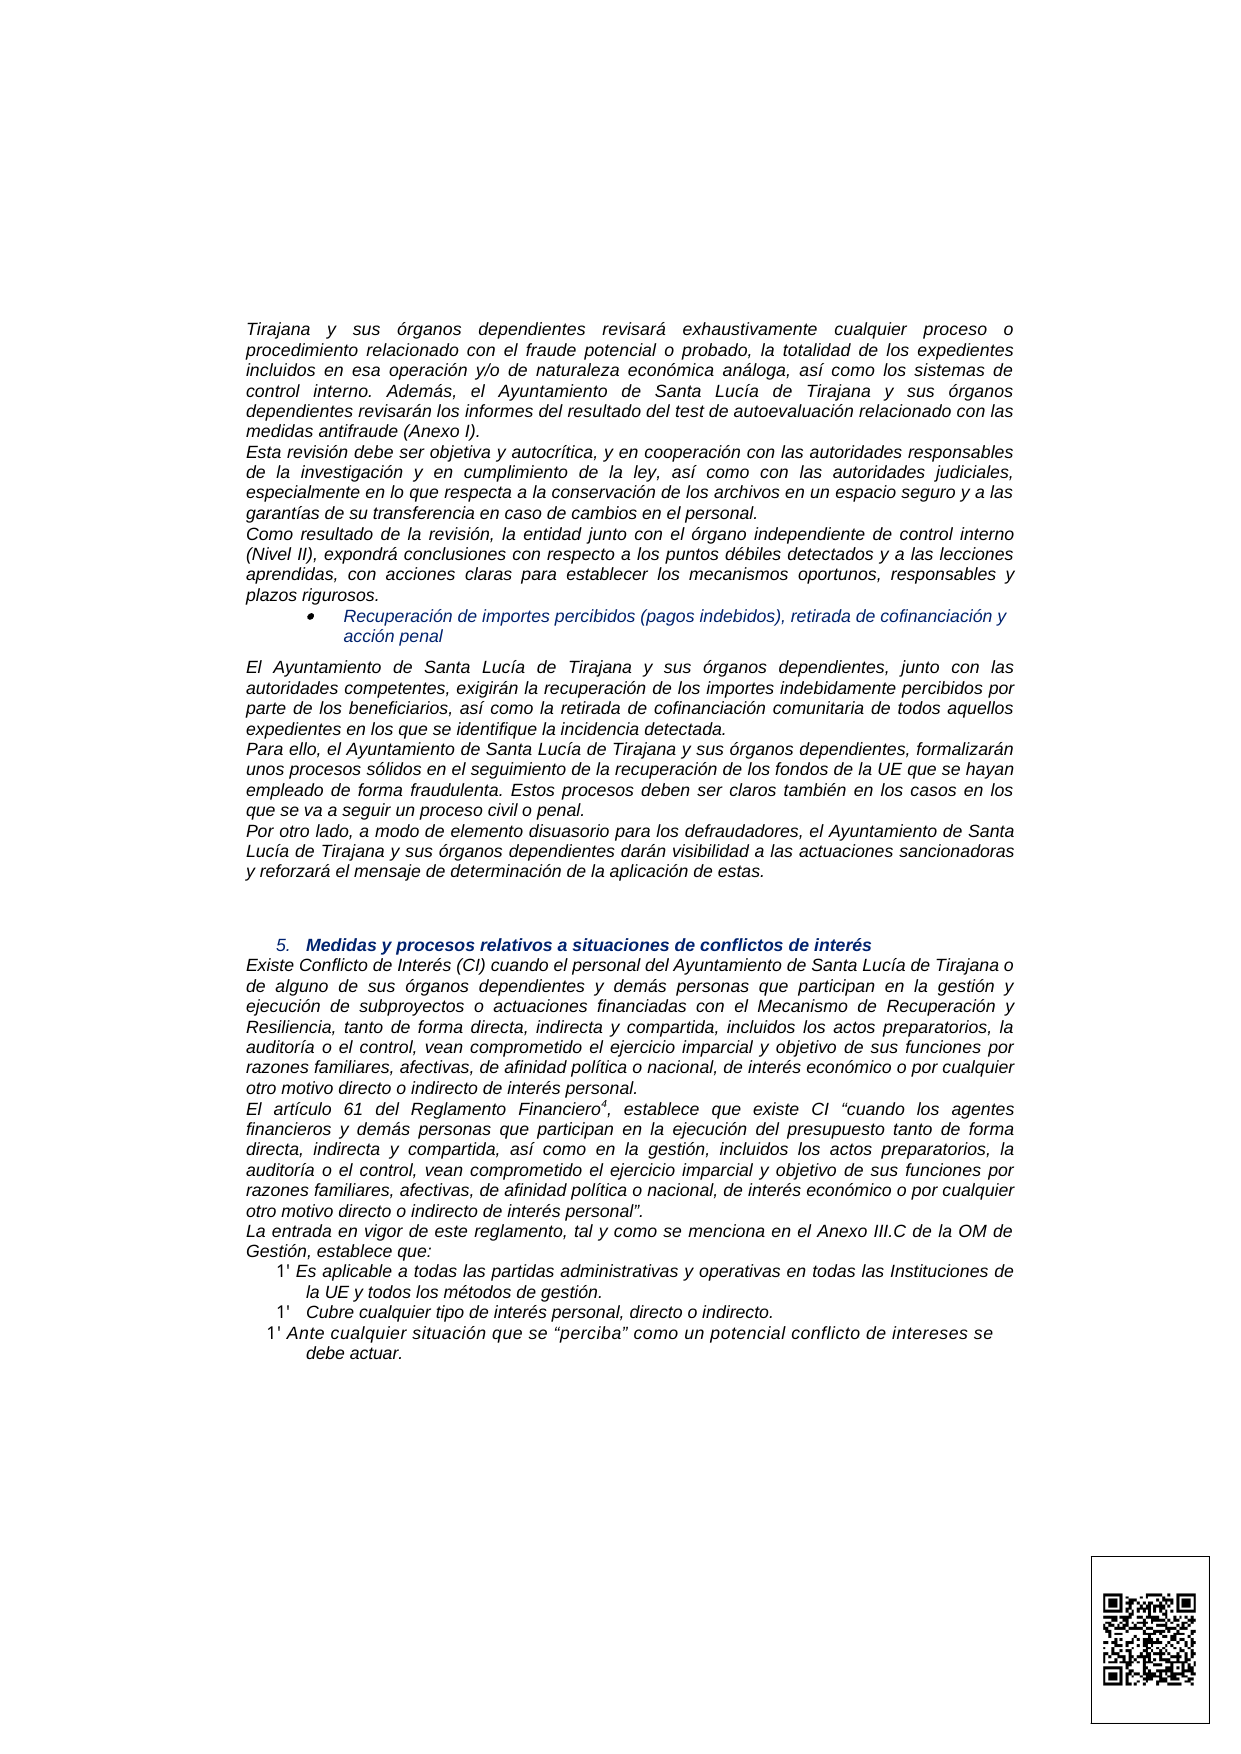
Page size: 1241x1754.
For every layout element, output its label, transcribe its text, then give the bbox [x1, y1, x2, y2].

text Esta revisión debe ser objetiva y autocrítica, y en cooperación con las autoridades responsables de la investigación y en cumplimiento de la ley, así como con las autoridades judiciales, especialmente en lo que respecta a la conservación de los archivos en un espacio seguro y a las garantías de su transferencia en caso de cambios en el personal. [246, 442, 1015, 523]
text El Ayuntamiento de Santa Lucía de Tirajana y sus órganos dependientes, junto con las autoridades competentes, exigirán la recuperación de los importes indebidamente percibidos por parte de los beneficiarios, así como la retirada de cofinanciación comunitaria de todos aquellos expedientes en los que se identifique la incidencia detectada. [246, 658, 1015, 739]
list Recuperación de importes percibidos (pagos indebidos), retirada de cofinanciación y acción penal [306, 607, 1015, 647]
text Existe Conflicto de Interés (CI) cuando el personal del Ayuntamiento de Santa Lucía de Tirajana o de alguno de sus órganos dependientes y demás personas que participan en la gestión y ejecución de subproyectos o actuaciones financiadas con el Mecanismo de Recuperación y Resiliencia, tanto de forma directa, indirecta y compartida, incluidos los actos preparatorios, la auditoría o el control, vean comprometido el ejercicio imparcial y objetivo de sus funciones por razones familiares, afectivas, de afinidad política o nacional, de interés económico o por cualquier otro motivo directo o indirecto de interés personal. [246, 956, 1015, 1098]
text Tirajana y sus órganos dependientes revisará exhaustivamente cualquier proceso o procedimiento relacionado con el fraude potencial o probado, la totalidad de los expedientes incluidos en esa operación y/o de naturaleza económica análoga, así como los sistemas de control interno. Además, el Ayuntamiento de Santa Lucía de Tirajana y sus órganos dependientes revisarán los informes del resultado del test de autoevaluación relacionado con las medidas antifraude (Anexo I). [246, 319, 1015, 442]
text 1' Es aplicable a todas las partidas administrativas y operativas en todas las Instituciones de la UE y todos los métodos de gestión. [276, 1262, 1015, 1302]
text debe actuar. [306, 1343, 1158, 1363]
text 1' Ante cualquier situación que se “perciba” como un potencial conflicto de intereses se [103, 1322, 1158, 1343]
text 5. Medidas y procesos relativos a situaciones de conflictos de interés [276, 935, 1158, 956]
picture [1092, 1557, 1209, 1723]
text Para ello, el Ayuntamiento de Santa Lucía de Tirajana y sus órganos dependientes, formalizarán unos procesos sólidos en el seguimiento de la recuperación de los fondos de la UE que se hayan empleado de forma fraudulenta. Estos procesos deben ser claros también en los casos en los que se va a seguir un proceso civil o penal. [246, 739, 1015, 821]
text Como resultado de la revisión, la entidad junto con el órgano independiente de control interno (Nivel II), expondrá conclusiones con respecto a los puntos débiles detectados y a las lecciones aprendidas, con acciones claras para establecer los mecanismos oportunos, responsables y plazos rigurosos. [246, 524, 1015, 605]
text Por otro lado, a modo de elemento disuasorio para los defraudadores, el Ayuntamiento de Santa Lucía de Tirajana y sus órganos dependientes darán visibilidad a las actuaciones sancionadoras y reforzará el mensaje de determinación de la aplicación de estas. [246, 821, 1015, 882]
text La entrada en vigor de este reglamento, tal y como se menciona en el Anexo III.C de la OM de Gestión, establece que: [246, 1221, 1015, 1261]
text 1' Cubre cualquier tipo de interés personal, directo o indirecto. [276, 1302, 1158, 1322]
text El artículo 61 del Reglamento Financiero4, establece que existe CI “cuando los agentes financieros y demás personas que participan en la ejecución del presupuesto tanto de forma directa, indirecta y compartida, así como en la gestión, incluidos los actos preparatorios, la auditoría o el control, vean comprometido el ejercicio imparcial y objetivo de sus funciones por razones familiares, afectivas, de afinidad política o nacional, de interés económico o por cualquier otro motivo directo o indirecto de interés personal”. [246, 1099, 1015, 1221]
